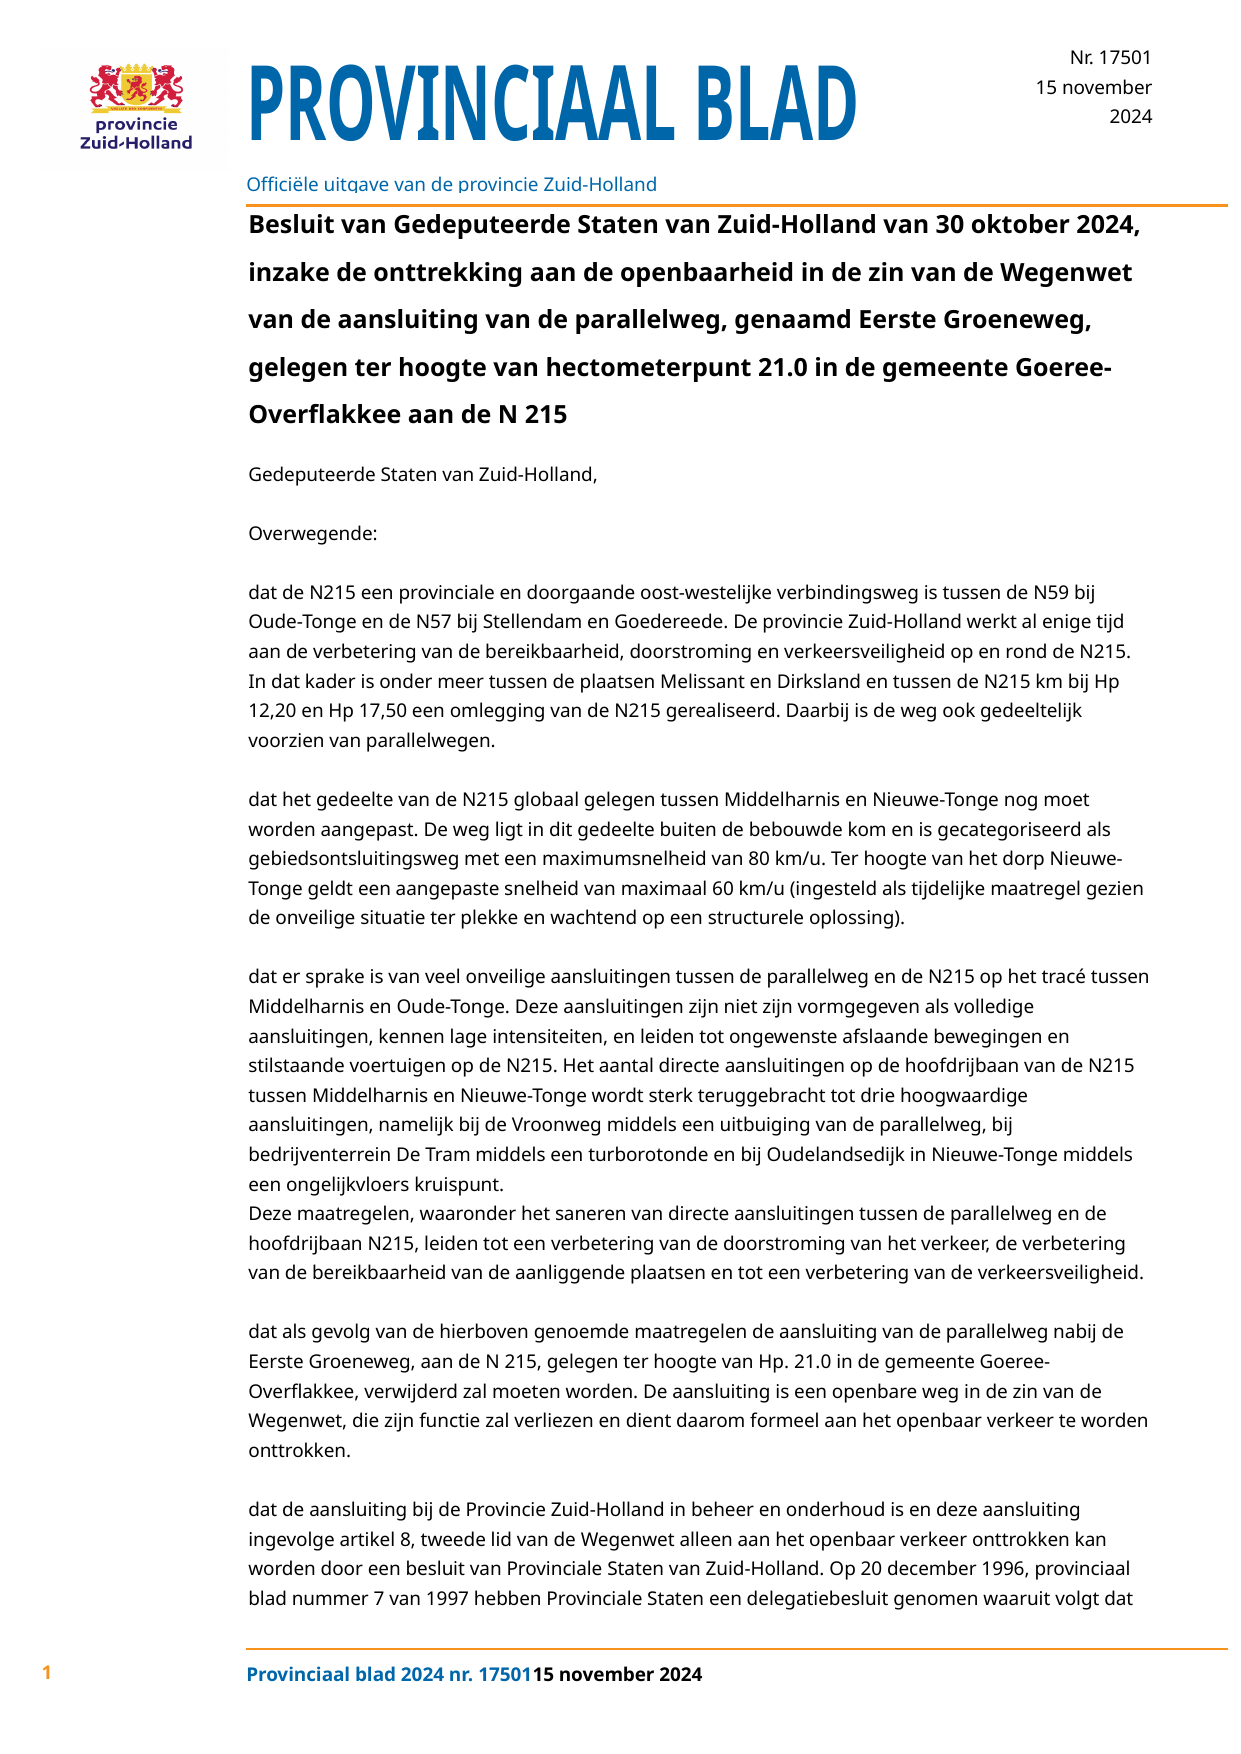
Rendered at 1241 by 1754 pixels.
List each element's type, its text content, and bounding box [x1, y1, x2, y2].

text Deze maatregelen, waaronder het saneren van directe aansluitingen tussen de parallelweg en de hoofdrijbaan N215, leiden tot een verbetering van de doorstroming van het verkeer, de verbetering van de bereikbaarheid van de aanliggende plaatsen en tot een verbetering van de verkeersveiligheid. [248, 1200, 1152, 1285]
text dat er sprake is van veel onveilige aansluitingen tussen de parallelweg en de N215 op het tracé tussen Middelharnis en Oude-Tonge. Deze aansluitingen zijn niet zijn vormgegeven als volledige aansluitingen, kennen lage intensiteiten, en leiden tot ongewenste afslaande bewegingen en stilstaande voertuigen op de N215. Het aantal directe aansluitingen op de hoofdrijbaan van de N215 tussen Middelharnis en Nieuwe-Tonge wordt sterk teruggebracht tot drie hoogwaardige aansluitingen, namelijk bij de Vroonweg middels een uitbuiging van de parallelweg, bij bedrijventerrein De Tram middels een turborotonde en bij Oudelandsedijk in Nieuwe-Tonge middels een ongelijkvloers kruispunt. [248, 964, 1152, 1196]
text Besluit van Gedeputeerde Staten van Zuid-Holland van 30 oktober 2024, inzake de onttrekking aan de openbaarheid in de zin van de Wegenwet van de aansluiting van de parallelweg, genaamd Eerste Groeneweg, gelegen ter hoogte van hectometerpunt 21.0 in de gemeente Goeree-Overflakkee aan de N 215 [248, 207, 1152, 431]
picture [41, 47, 231, 172]
text dat het gedeelte van de N215 globaal gelegen tussen Middelharnis en Nieuwe-Tonge nog moet worden aangepast. De weg ligt in dit gedeelte buiten de bebouwde kom en is gecategoriseerd als gebiedsontsluitingsweg met een maximumsnelheid van 80 km/u. Ter hoogte van het dorp Nieuwe-Tonge geldt een aangepaste snelheid van maximaal 60 km/u (ingesteld als tijdelijke maatregel gezien de onveilige situatie ter plekke en wachtend op een structurele oplossing). [248, 786, 1152, 930]
text Overwegende: [248, 520, 1152, 546]
text dat als gevolg van de hierboven genoemde maatregelen de aansluiting van de parallelweg nabij de Eerste Groeneweg, aan de N 215, gelegen ter hoogte van Hp. 21.0 in de gemeente Goeree-Overflakkee, verwijderd zal moeten worden. De aansluiting is een openbare weg in de zin van de Wegenwet, die zijn functie zal verliezen en dient daarom formeel aan het openbaar verkeer te worden onttrokken. [248, 1319, 1152, 1463]
text dat de N215 een provinciale en doorgaande oost-westelijke verbindingsweg is tussen de N59 bij Oude-Tonge en de N57 bij Stellendam en Goedereede. De provincie Zuid-Holland werkt al enige tijd aan de verbetering van de bereikbaarheid, doorstroming en verkeersveiligheid op en rond de N215. In dat kader is onder meer tussen de plaatsen Melissant en Dirksland en tussen de N215 km bij Hp 12,20 en Hp 17,50 een omlegging van de N215 gerealiseerd. Daarbij is de weg ook gedeeltelijk voorzien van parallelwegen. [248, 579, 1152, 753]
text Gedeputeerde Staten van Zuid-Holland, [248, 461, 1152, 486]
text dat de aansluiting bij de Provincie Zuid-Holland in beheer en onderhoud is en deze aansluiting ingevolge artikel 8, tweede lid van de Wegenwet alleen aan het openbaar verkeer onttrokken kan worden door een besluit van Provinciale Staten van Zuid-Holland. Op 20 december 1996, provinciaal blad nummer 7 van 1997 hebben Provinciale Staten een delegatiebesluit genomen waaruit volgt dat [248, 1496, 1152, 1611]
